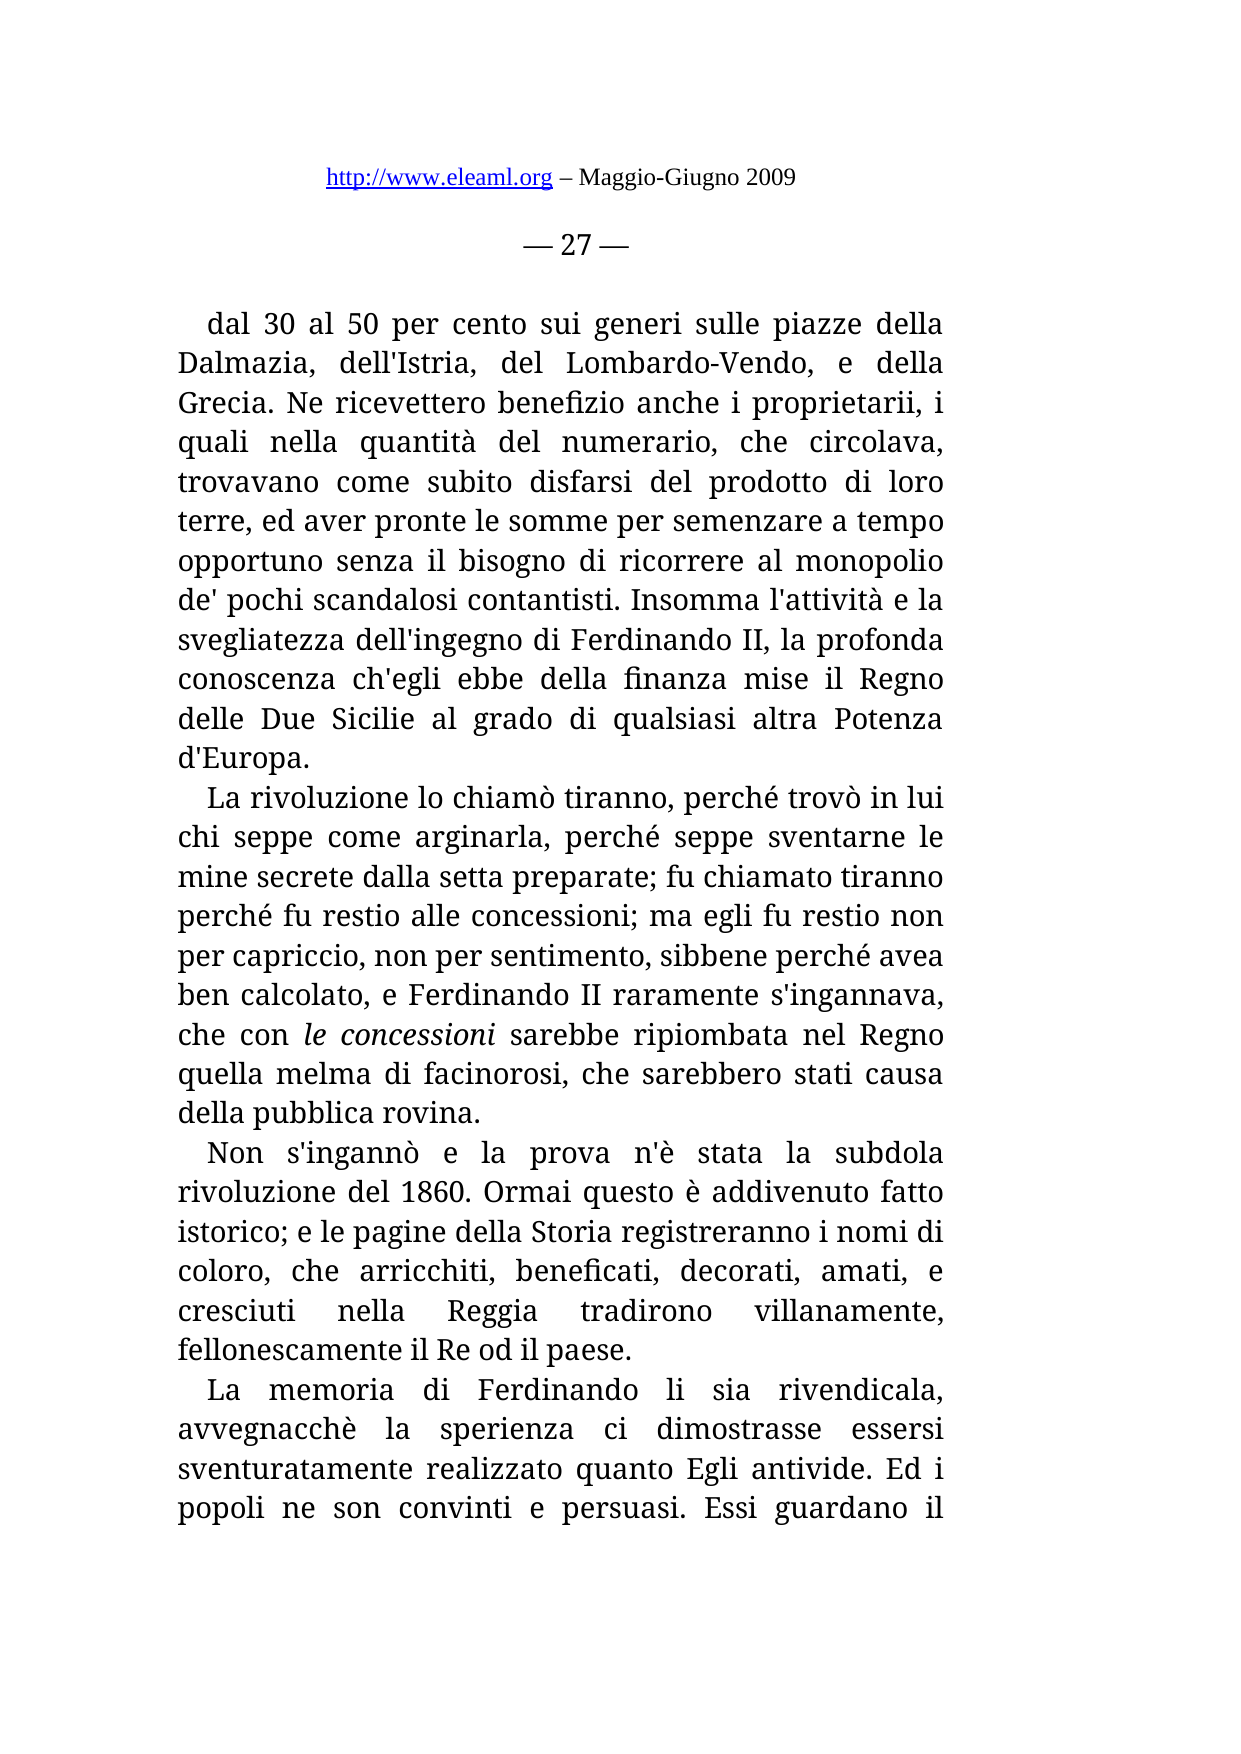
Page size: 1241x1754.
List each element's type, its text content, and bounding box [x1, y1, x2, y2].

text dal 30 al 50 per cento sui generi sulle piazze della Dalmazia, dell'Istria, del Lombardo-Vendo, e della Grecia. Ne ricevettero benefizio anche i proprietarii, i quali nella quantità del numerario, che circolava, trovavano come subito disfarsi del prodotto di loro terre, ed aver pronte le somme per semenzare a tempo opportuno senza il bisogno di ricorrere al monopolio de' pochi scandalosi contantisti. Insomma l'attività e la svegliatezza dell'ingegno di Ferdinando II, la profonda conoscenza ch'egli ebbe della finanza mise il Regno delle Due Sicilie al grado di qualsiasi altra Potenza d'Europa. [177, 303, 945, 777]
text — 27 — [177, 224, 945, 264]
text Non s'ingannò e la prova n'è stata la subdola rivoluzione del 1860. Ormai questo è addivenuto fatto istorico; e le pagine della Storia registreranno i nomi di coloro, che arricchiti, beneficati, decorati, amati, e cresciuti nella Reggia tradirono villanamente, fellonescamente il Re od il paese. [177, 1132, 945, 1369]
text La rivoluzione lo chiamò tiranno, perché trovò in lui chi seppe come arginarla, perché seppe sventarne le mine secrete dalla setta preparate; fu chiamato tiranno perché fu restio alle concessioni; ma egli fu restio non per capriccio, non per sentimento, sibbene perché avea ben calcolato, e Ferdinando II raramente s'ingannava, che con le concessioni sarebbe ripiombata nel Regno quella melma di facinorosi, che sarebbero stati causa della pubblica rovina. [177, 777, 945, 1132]
text La memoria di Ferdinando li sia rivendicala, avvegnacchè la sperienza ci dimostrasse essersi sventuratamente realizzato quanto Egli antivide. Ed i popoli ne son convinti e persuasi. Essi guardano il [177, 1369, 945, 1527]
